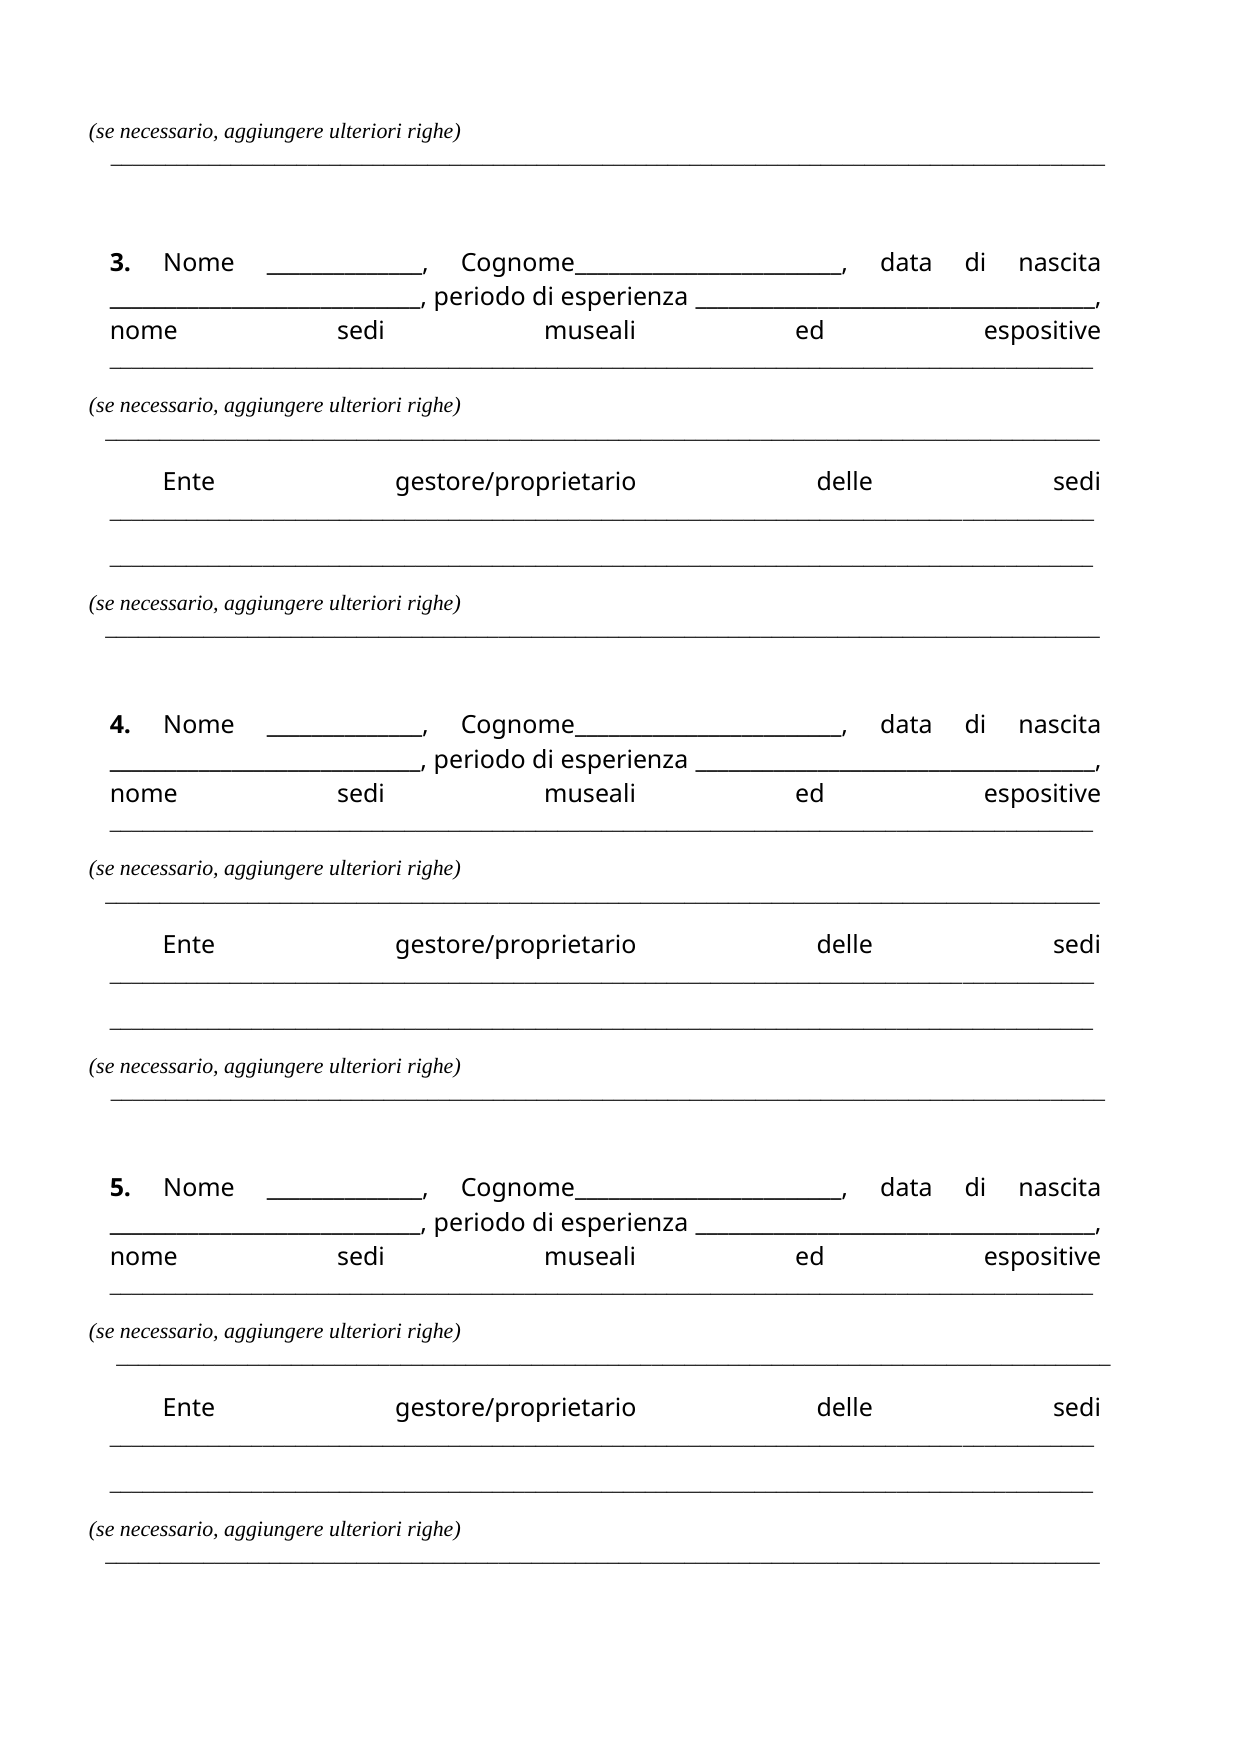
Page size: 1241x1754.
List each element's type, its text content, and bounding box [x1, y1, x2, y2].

text (se necessario, aggiungere ulteriori righe) [89, 1318, 1122, 1343]
text (se necessario, aggiungere ulteriori righe) [89, 392, 1122, 418]
text (se necessario, aggiungere ulteriori righe) [89, 118, 1122, 143]
text Ente gestore/proprietario delle sedi __________________________________________________________________________________________ [109, 927, 1101, 986]
text __________________________________________________________________________________________ [109, 544, 1101, 569]
text Ente gestore/proprietario delle sedi __________________________________________________________________________________________ [109, 464, 1101, 523]
text ___________________________________________________________________________________________ [89, 1343, 1122, 1369]
text (se necessario, aggiungere ulteriori righe) [89, 590, 1122, 615]
text (se necessario, aggiungere ulteriori righe) [89, 1053, 1122, 1078]
text 3. Nome ______________, Cognome________________________, data di nascita ____________________________, periodo di esperienza ____________________________________, nome sedi museali ed espositive __________________________________________________________________________________________ [109, 244, 1101, 372]
text ___________________________________________________________________________________________ [89, 1078, 1122, 1103]
text ___________________________________________________________________________________________ [89, 143, 1122, 168]
text ___________________________________________________________________________________________ [89, 418, 1122, 443]
text __________________________________________________________________________________________ [109, 1470, 1101, 1495]
text 4. Nome ______________, Cognome________________________, data di nascita ____________________________, periodo di esperienza ____________________________________, nome sedi museali ed espositive __________________________________________________________________________________________ [109, 707, 1101, 834]
text ___________________________________________________________________________________________ [89, 881, 1122, 906]
text (se necessario, aggiungere ulteriori righe) [89, 1516, 1122, 1541]
text __________________________________________________________________________________________ [109, 1007, 1101, 1032]
text Ente gestore/proprietario delle sedi __________________________________________________________________________________________ [109, 1389, 1101, 1449]
text 5. Nome ______________, Cognome________________________, data di nascita ____________________________, periodo di esperienza ____________________________________, nome sedi museali ed espositive __________________________________________________________________________________________ [109, 1170, 1101, 1297]
text ___________________________________________________________________________________________ [89, 615, 1122, 640]
text (se necessario, aggiungere ulteriori righe) [89, 855, 1122, 881]
text ___________________________________________________________________________________________ [89, 1541, 1122, 1566]
